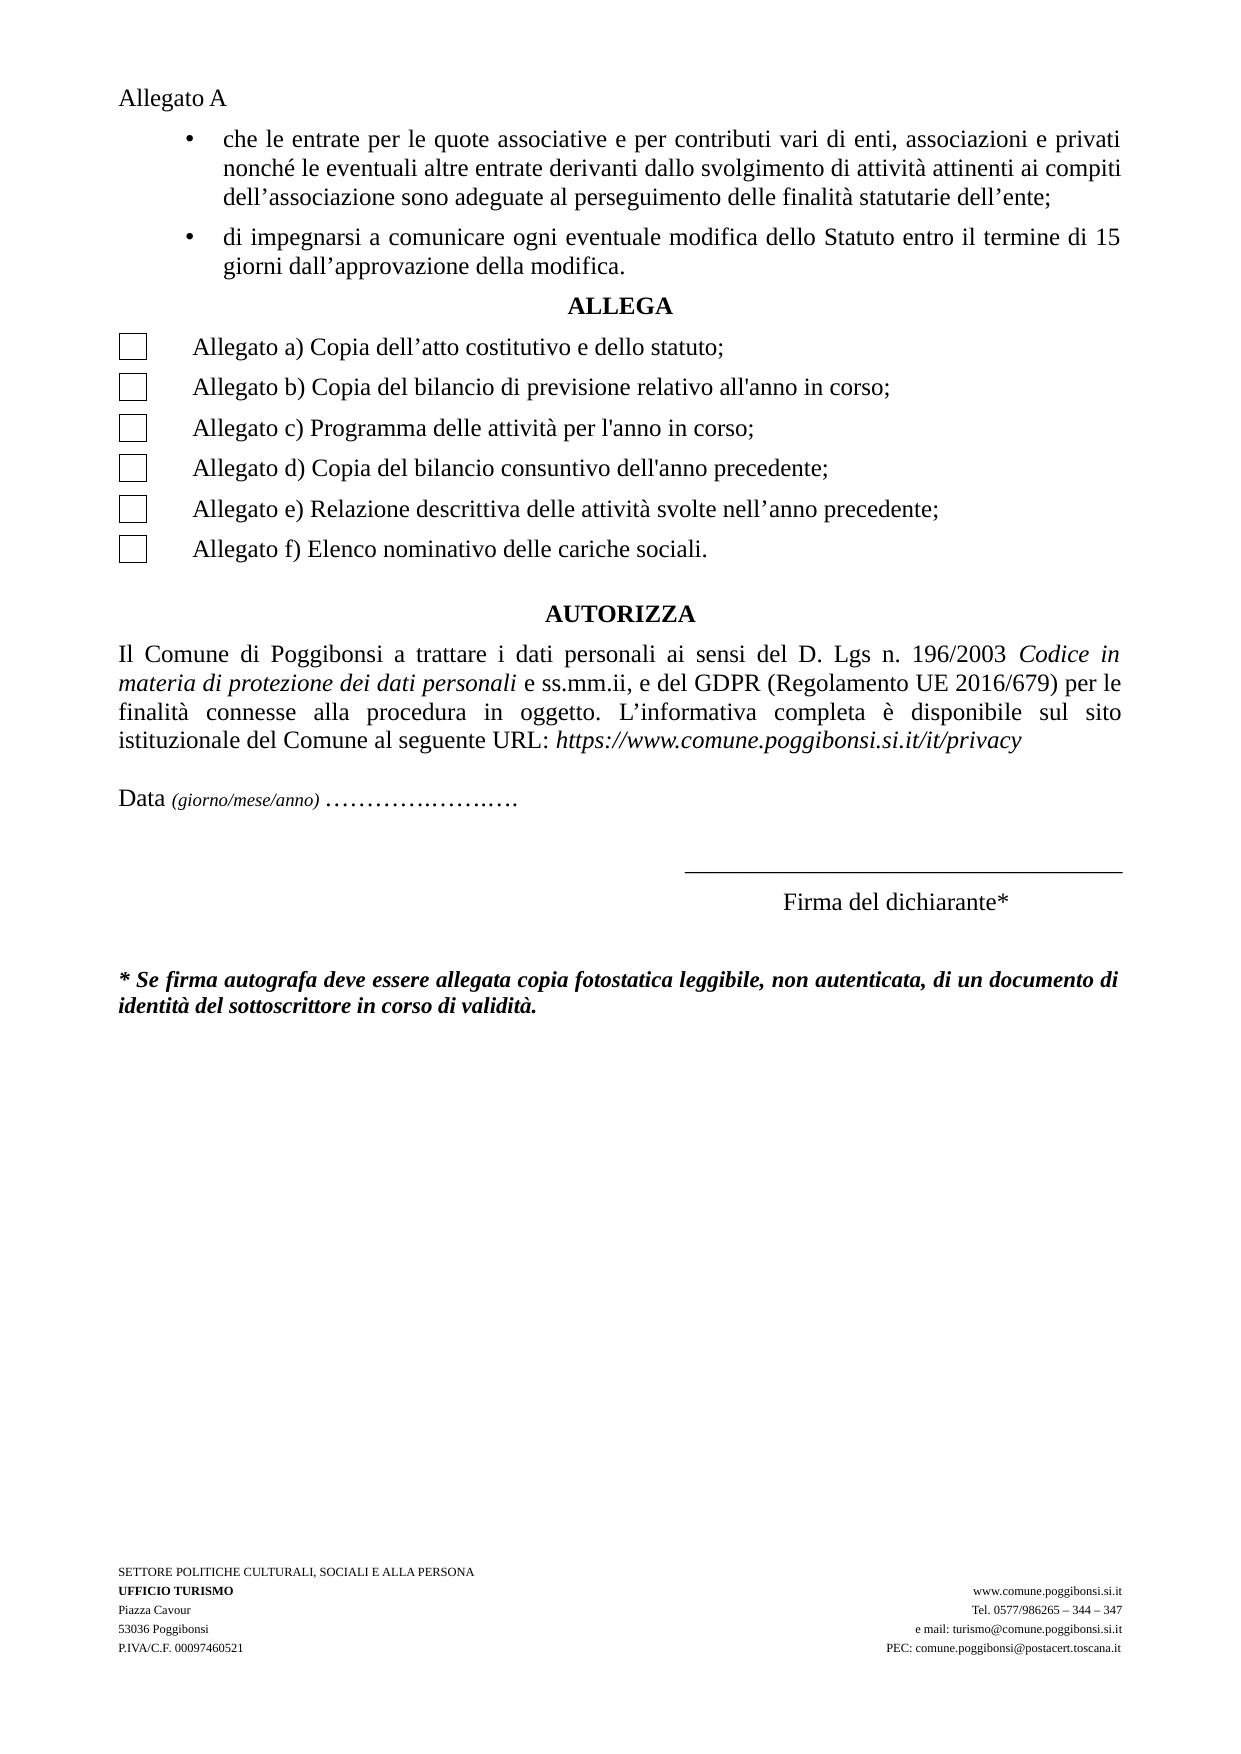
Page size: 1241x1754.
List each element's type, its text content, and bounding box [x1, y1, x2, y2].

text Allegato f) Elenco nominativo delle cariche sociali. [118, 534, 1122, 563]
text Allegato e) Relazione descrittiva delle attività svolte nell’anno precedente; [118, 494, 1122, 523]
list che le entrate per le quote associative e per contributi vari di enti, associazioni e privati nonché le eventuali altre entrate derivanti dallo svolgimento di attività attinenti ai compiti dell’associazione sono adeguate al perseguimento delle finalità statutarie dell’ente; [185, 124, 1122, 210]
text Il Comune di Poggibonsi a trattare i dati personali ai sensi del D. Lgs n. 196/2003 Codice in materia di protezione dei dati personali e ss.mm.ii, e del GDPR (Regolamento UE 2016/679) per le finalità connesse alla procedura in oggetto. L’informativa completa è disponibile sul sito istituzionale del Comune al seguente URL: https://www.comune.poggibonsi.si.it/it/privacy [118, 639, 1122, 754]
text Allegato b) Copia del bilancio di previsione relativo all'anno in corso; [118, 372, 1122, 401]
text ALLEGA [118, 291, 1122, 320]
text Data (giorno/mese/anno) ………….…….…. [118, 783, 1122, 811]
text Firma del dichiarante* [118, 887, 1122, 916]
text ___________________________________ [118, 847, 1122, 876]
text Allegato d) Copia del bilancio consuntivo dell'anno precedente; [118, 453, 1122, 482]
text * Se firma autografa deve essere allegata copia fotostatica leggibile, non autenticata, di un documento di identità del sottoscrittore in corso di validità. [118, 966, 1122, 1019]
text Allegato c) Programma delle attività per l'anno in corso; [118, 413, 1122, 442]
list di impegnarsi a comunicare ogni eventuale modifica dello Statuto entro il termine di 15 giorni dall’approvazione della modifica. [185, 222, 1122, 279]
text Allegato a) Copia dell’atto costitutivo e dello statuto; [118, 332, 1122, 361]
text AUTORIZZA [118, 599, 1122, 627]
